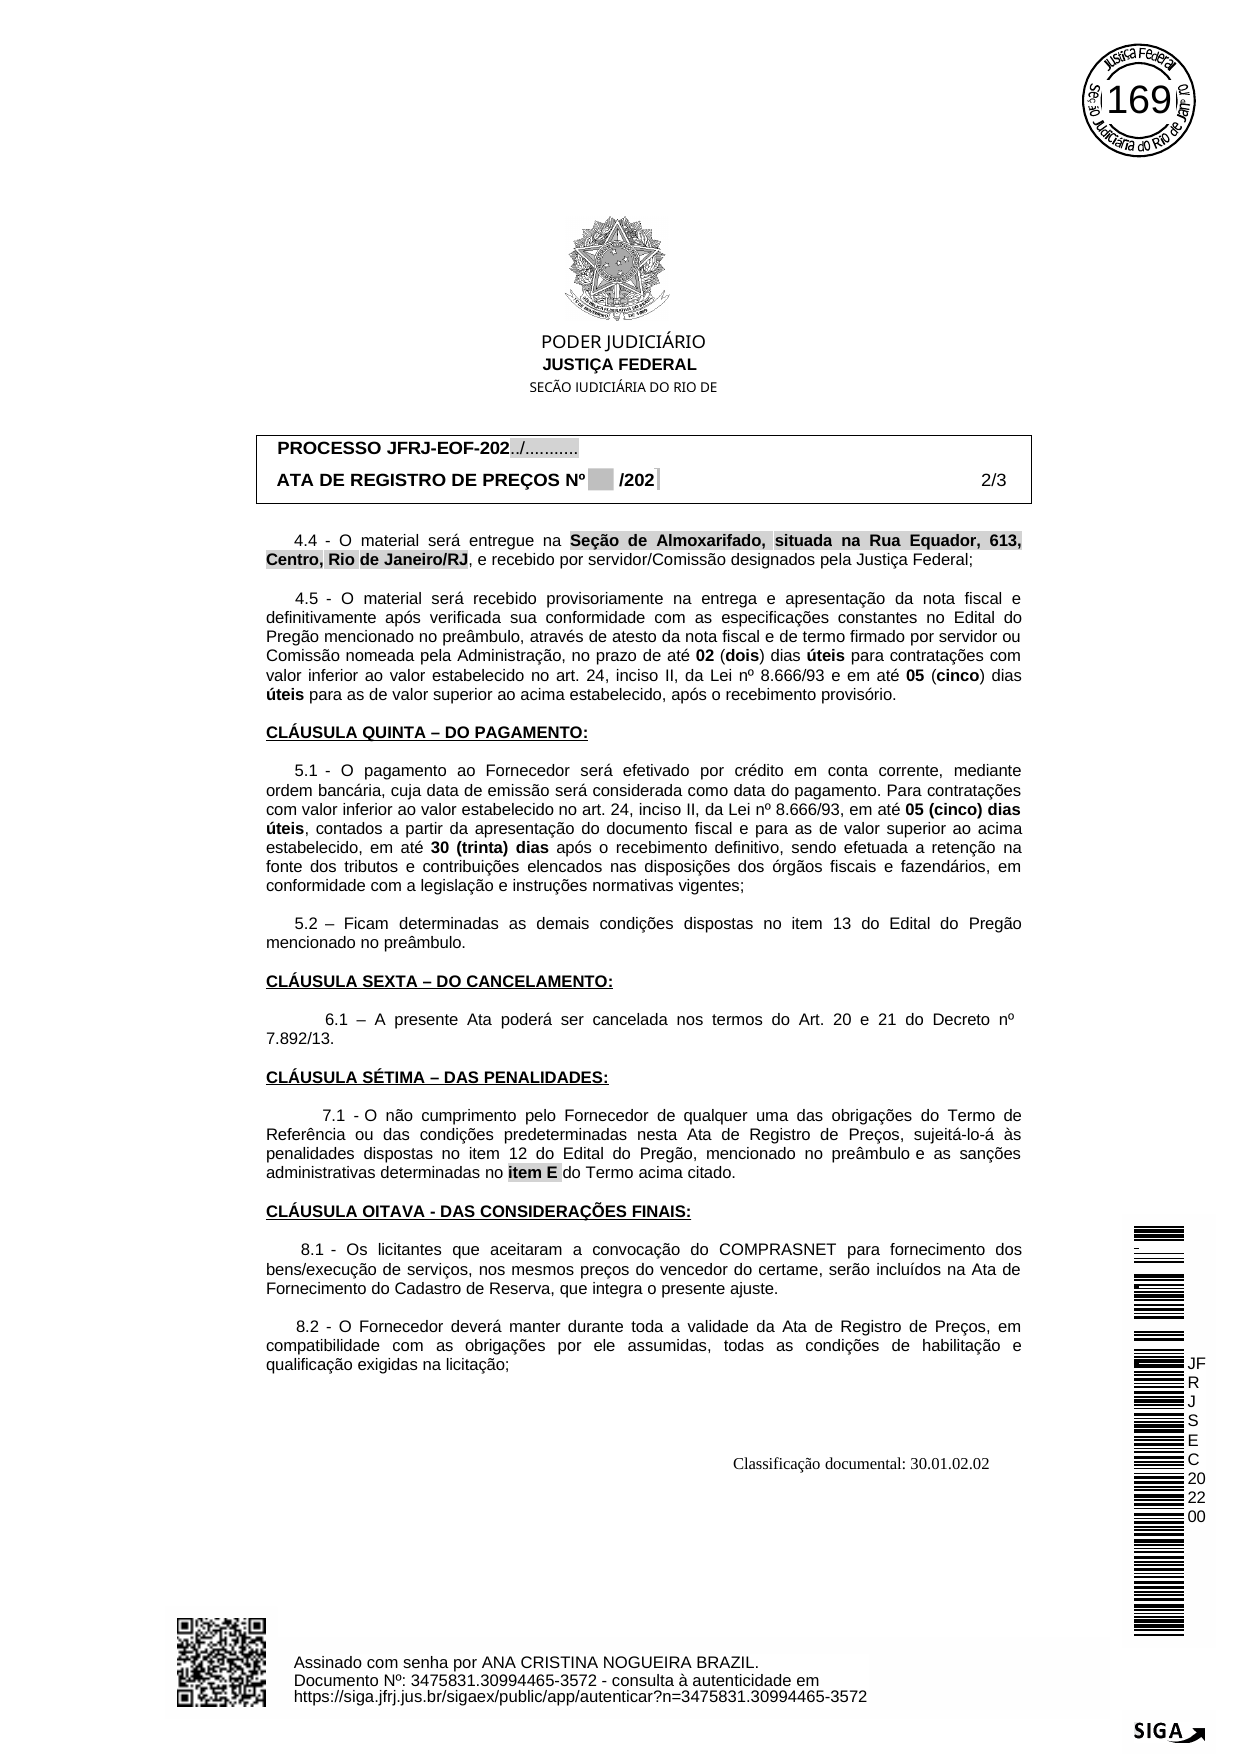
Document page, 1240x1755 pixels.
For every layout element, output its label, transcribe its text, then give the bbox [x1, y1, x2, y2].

text CLÁUSULA SEXTA – DO CANCELAMENTO: [266, 972, 1239, 991]
list – Ficam determinadas as demais condições dispostas no item 13 do Edital do Pregão mencionado no preâmbulo. [235, 914, 1022, 952]
list - O material será recebido provisoriamente na entrega e apresentação da nota fiscal e definitivamente após verificada sua conformidade com as especificações constantes no Edital do Pregão mencionado no preâmbulo, através de atesto da nota fiscal e de termo firmado por servidor ou Comissão nomeada pela Administração, no prazo de até 02 (dois) dias úteis para contratações com valor inferior ao valor estabelecido no art. 24, inciso II, da Lei nº 8.666/93 e em até 05 (cinco) dias úteis para as de valor superior ao acima estabelecido, após o recebimento provisório. [235, 589, 1022, 704]
text Classificação documental: 30.01.02.02 [733, 1454, 1122, 1473]
list - O material será entregue na Seção de Almoxarifado, situada na Rua Equador, 613, Centro, Rio de Janeiro/RJ, e recebido por servidor/Comissão designados pela Justiça Federal; [235, 531, 1022, 569]
text CLÁUSULA SÉTIMA – DAS PENALIDADES: [266, 1067, 1239, 1087]
text 7.1 - O não cumprimento pelo Fornecedor de qualquer uma das obrigações do Termo de Referência ou das condições predeterminadas nesta Ata de Registro de Preços, sujeitá-lo-á às penalidades dispostas no item 12 do Edital do Pregão, mencionado no preâmbulo e as sanções administrativas determinadas no item E do Termo acima citado. [266, 1106, 1022, 1182]
text e [1180, 96, 1192, 105]
text CLÁUSULA OITAVA - DAS CONSIDERAÇÕES FINAIS: [266, 1202, 1239, 1221]
text 6.1 – A presente Ata poderá ser cancelada nos termos do Art. 20 e 21 do Decreto nº 7.892/13. [266, 1010, 1027, 1048]
list - O pagamento ao Fornecedor será efetivado por crédito em conta corrente, mediante ordem bancária, cuja data de emissão será considerada como data do pagamento. Para contratações com valor inferior ao valor estabelecido no art. 24, inciso II, da Lei nº 8.666/93, em até 05 (cinco) dias úteis, contados a partir da apresentação do documento fiscal e para as de valor superior ao acima estabelecido, em até 30 (trinta) dias após o recebimento definitivo, sendo efetuada a retenção na fonte dos tributos e contribuições elencados nas disposições dos órgãos fiscais e fazendários, em conformidade com a legislação e instruções normativas vigentes; [235, 762, 1022, 895]
list - Os licitantes que aceitaram a convocação do COMPRASNET para fornecimento dos bens/execução de serviços, nos mesmos preços do vencedor do certame, serão incluídos na Ata de Fornecimento do Cadastro de Reserva, que integra o presente ajuste. [236, 1240, 1022, 1298]
text CLÁUSULA QUINTA – DO PAGAMENTO: [266, 723, 1239, 742]
list JFRJSEC202200087A [1187, 1354, 1206, 1526]
list - O Fornecedor deverá manter durante toda a validade da Ata de Registro de Preços, em compatibilidade com as obrigações por ele assumidas, todas as condições de habilitação e qualificação exigidas na licitação; [236, 1317, 1022, 1374]
text ç [1088, 98, 1099, 106]
